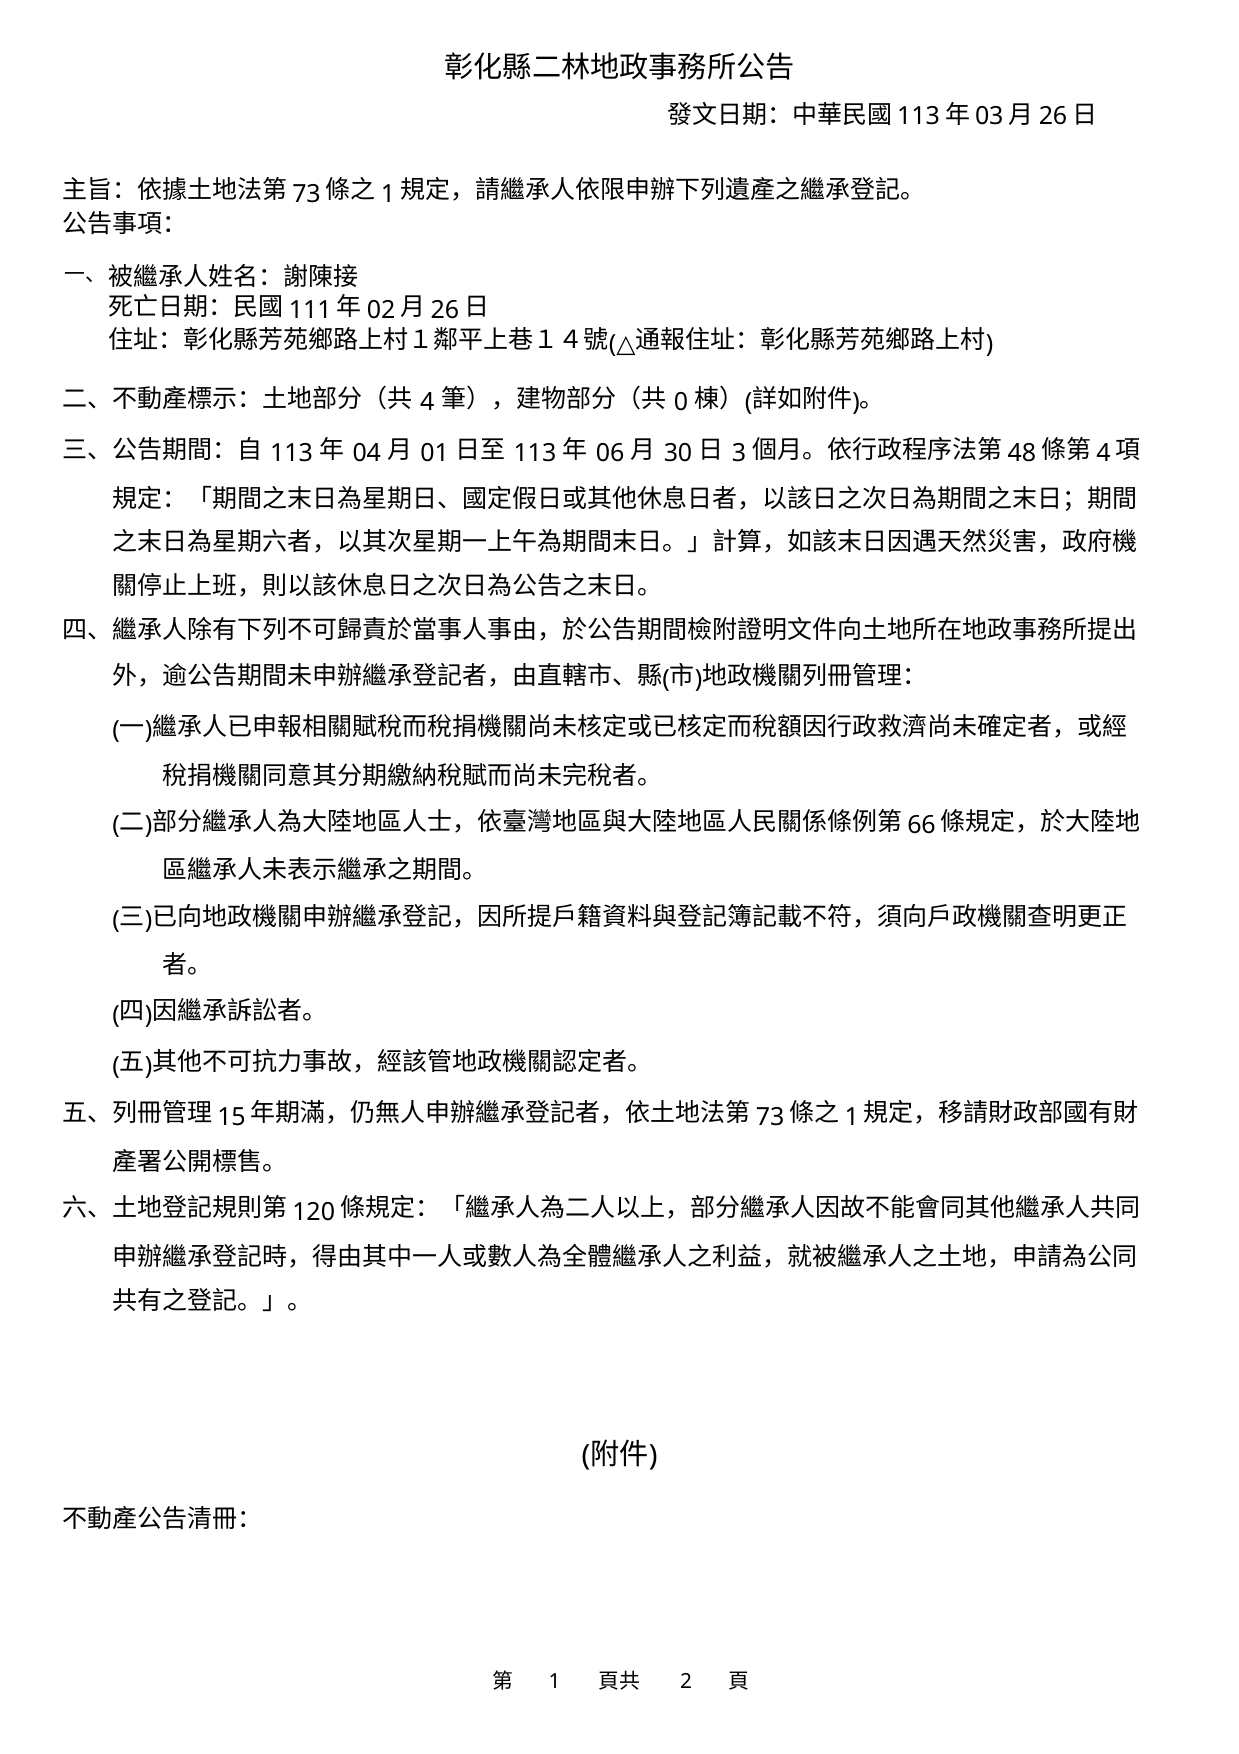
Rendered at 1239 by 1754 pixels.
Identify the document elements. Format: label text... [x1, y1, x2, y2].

table_cell [1177, 263, 1239, 313]
table_cell [523, 95, 585, 135]
table_cell [759, 1383, 1177, 1423]
table_cell [109, 1661, 482, 1701]
table_header [523, 0, 585, 41]
table_cell [1177, 135, 1239, 176]
table_cell [759, 1661, 1177, 1701]
table_header [483, 0, 523, 41]
table_cell 1 [523, 1661, 585, 1701]
table_cell 頁共 [585, 1661, 653, 1701]
table_cell 彰化縣二林地政事務所公告 [62, 41, 1177, 94]
table_cell [718, 1383, 759, 1423]
table_cell 不動產公告清冊： [62, 1485, 1177, 1557]
table_cell [653, 1557, 667, 1661]
table_cell [0, 95, 62, 135]
table_cell [0, 135, 62, 176]
table_cell [523, 1383, 585, 1423]
table_cell [1177, 176, 1239, 246]
table_cell [667, 1557, 718, 1661]
table_cell [585, 1383, 653, 1423]
table_cell [62, 1557, 109, 1661]
table_cell [1177, 1485, 1239, 1557]
table_cell [109, 95, 482, 135]
table_cell 被繼承人姓名：謝陳接 死亡日期：民國111年02月26日 住址：彰化縣芳苑鄉路上村１鄰平上巷１４號(△通報住址：彰化縣芳苑鄉路上村) [109, 263, 1177, 384]
table_cell [585, 1557, 653, 1661]
table_cell [0, 1661, 62, 1701]
table_cell [62, 95, 109, 135]
table_cell 一、 [62, 263, 109, 313]
table_cell [1177, 1424, 1239, 1485]
table_cell [483, 1557, 523, 1661]
table_cell [718, 135, 759, 176]
table_cell [653, 135, 667, 176]
table_cell [1177, 246, 1239, 262]
table_cell [759, 135, 1177, 176]
table_cell [759, 1557, 1177, 1661]
table_cell [1177, 95, 1239, 135]
table_cell [653, 1383, 667, 1423]
table_header [62, 0, 109, 41]
table_cell [1177, 314, 1239, 384]
table_header [1177, 0, 1239, 41]
table_cell [0, 384, 62, 1383]
table_header [667, 0, 718, 41]
table_cell [653, 95, 667, 135]
table_cell [62, 135, 109, 176]
table_cell [0, 1557, 62, 1661]
table_cell [0, 314, 62, 384]
table_cell [0, 41, 62, 94]
table_cell [667, 135, 718, 176]
table_cell [0, 1485, 62, 1557]
table_cell [1177, 41, 1239, 94]
table_cell 2 [653, 1661, 718, 1701]
table_header [0, 0, 62, 41]
table_cell [0, 263, 62, 313]
table_cell [523, 1557, 585, 1661]
table_header [718, 0, 759, 41]
table_cell [109, 1557, 482, 1661]
table_cell [109, 135, 482, 176]
table_header [653, 0, 667, 41]
table_cell [1177, 1661, 1239, 1701]
table_cell [62, 314, 109, 384]
table_cell [0, 246, 62, 262]
table_cell [62, 1383, 109, 1423]
table_cell [1177, 384, 1239, 1383]
table_cell (附件) [62, 1424, 1177, 1485]
table_cell [109, 1383, 482, 1423]
table_cell [0, 1424, 62, 1485]
table_cell [667, 1383, 718, 1423]
table_cell [523, 135, 585, 176]
table_cell [1177, 1557, 1239, 1661]
table_cell 頁 [718, 1661, 759, 1701]
table_cell [585, 135, 653, 176]
table_header [585, 0, 653, 41]
table_cell [1177, 1383, 1239, 1423]
table_cell 發文日期：中華民國113年03月26日 [667, 95, 1177, 135]
table_cell 主旨：依據土地法第73條之1規定，請繼承人依限申辦下列遺產之繼承登記。 公告事項： [62, 176, 1177, 262]
table_cell [718, 1557, 759, 1661]
table_cell [0, 1383, 62, 1423]
table_cell 第 [483, 1661, 523, 1701]
table_header [759, 0, 1177, 41]
table_cell [585, 95, 653, 135]
table_cell [483, 1383, 523, 1423]
table_cell [483, 135, 523, 176]
table_cell 二、不動產標示：土地部分（共 4 筆），建物部分（共 0 棟）(詳如附件)。 三、公告期間：自 113 年 04 月 01 日至 113 年 06 月 30 日 3 個月。依行政程序法第48條第4項 規定：「期間之末日為星期日、國定假日或其他休息日者，以該日之次日為期間之末日；期間 之末日為星期六者，以其次星期一上午為期間末日。」計算，如該末日因遇天然災害，政府機 關停止上班，則以該休息日之次日為公告之末日。 四、繼承人除有下列不可歸責於當事人事由，於公告期間檢附證明文件向土地所在地政事務所提出 外，逾公告期間未申辦繼承登記者，由直轄市、縣(市)地政機關列冊管理： (一)繼承人已申報相關賦稅而稅捐機關尚未核定或已核定而稅額因行政救濟尚未確定者，或經 稅捐機關同意其分期繳納稅賦而尚未完稅者。 (二)部分繼承人為大陸地區人士，依臺灣地區與大陸地區人民關係條例第66條規定，於大陸地 區繼承人未表示繼承之期間。 (三)已向地政機關申辦繼承登記，因所提戶籍資料與登記簿記載不符，須向戶政機關查明更正 者。 (四)因繼承訴訟者。 (五)其他不可抗力事故，經該管地政機關認定者。 五、列冊管理15年期滿，仍無人申辦繼承登記者，依土地法第73條之1規定，移請財政部國有財 產署公開標售。 六、土地登記規則第120條規定：「繼承人為二人以上，部分繼承人因故不能會同其他繼承人共同 申辦繼承登記時，得由其中一人或數人為全體繼承人之利益，就被繼承人之土地，申請為公同 共有之登記。」。 [62, 384, 1177, 1383]
table_cell [483, 95, 523, 135]
table_cell [0, 176, 62, 246]
table_header [109, 0, 482, 41]
table_cell [62, 1661, 109, 1701]
